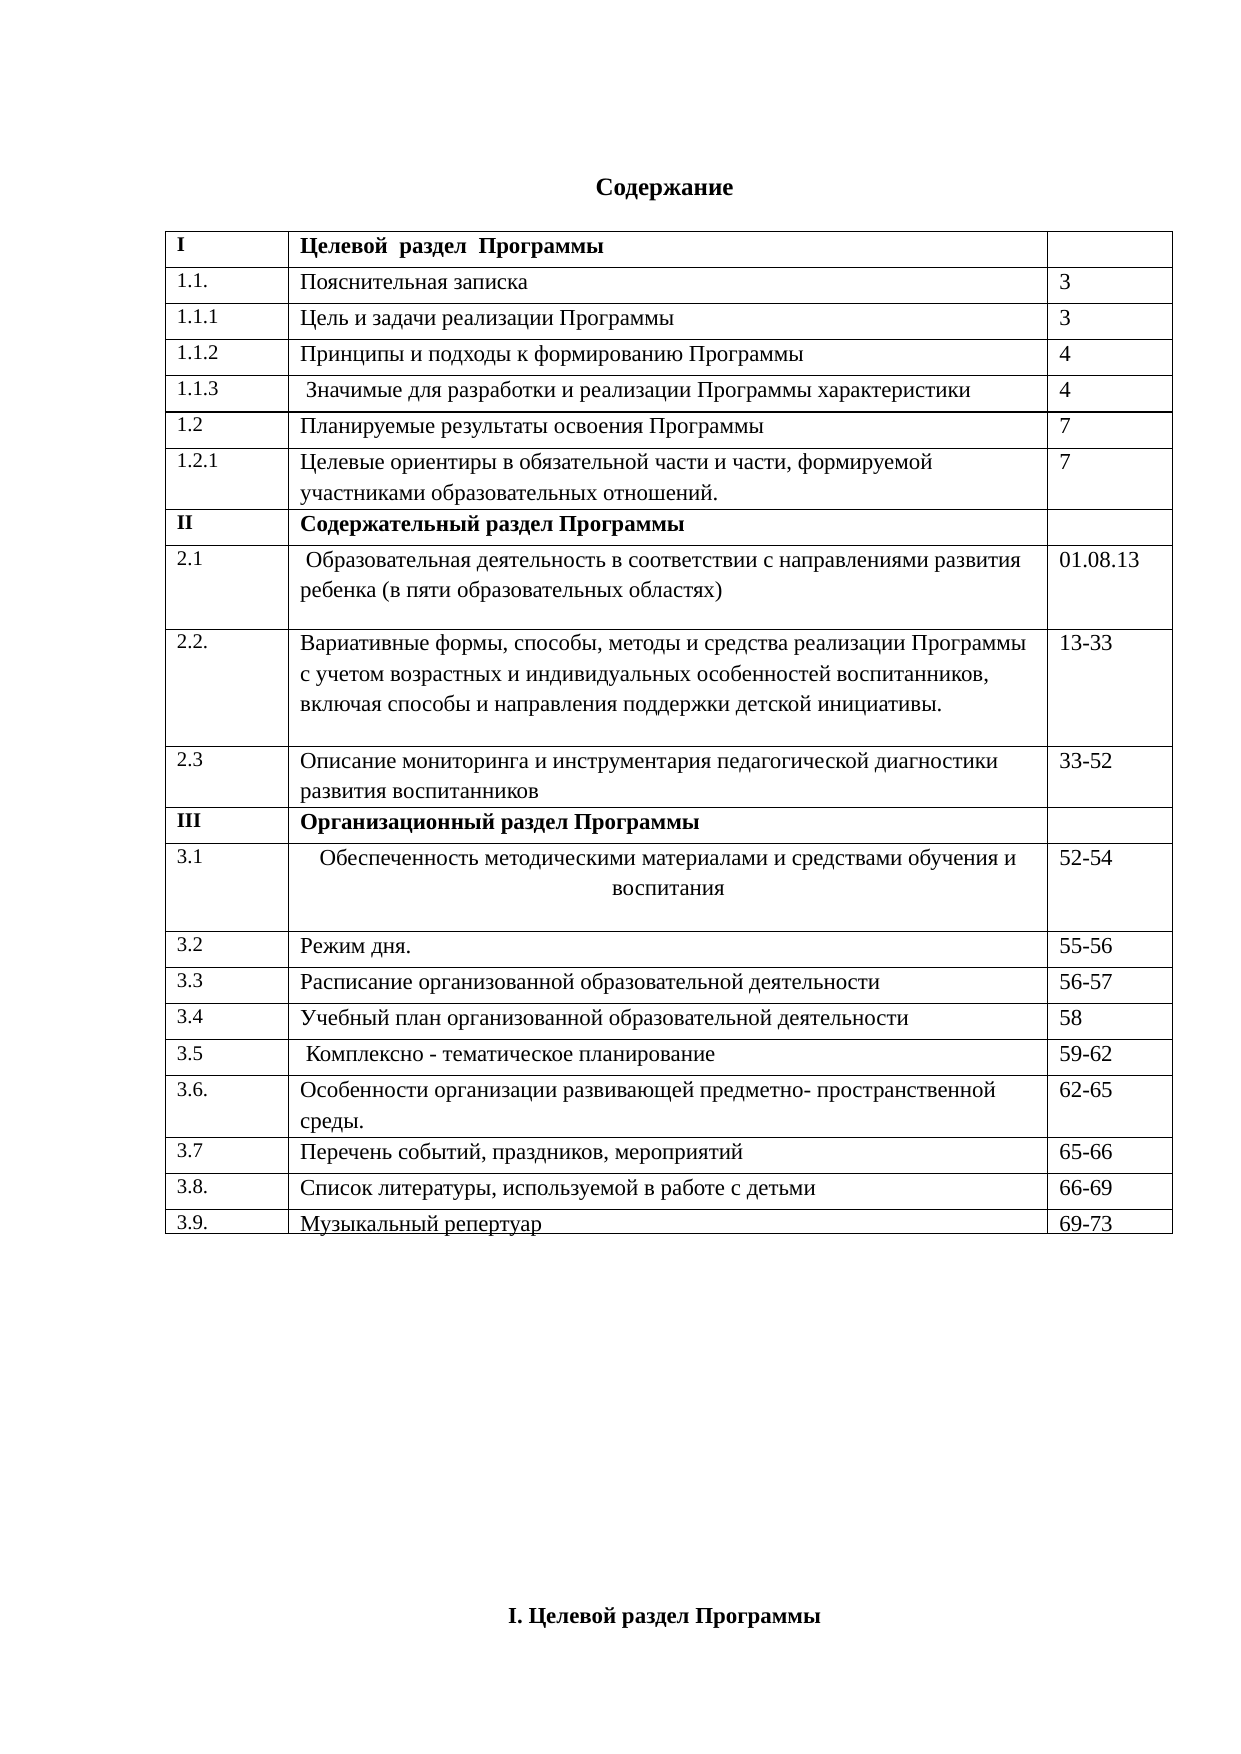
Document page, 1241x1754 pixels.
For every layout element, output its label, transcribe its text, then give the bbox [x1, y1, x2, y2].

table_cell Значимые для разработки и реализации Программы характеристики [289, 376, 1047, 411]
table_header [1048, 232, 1172, 267]
table_cell 1.2.1 [166, 449, 288, 509]
table_cell Музыкальный репертуар [289, 1210, 1047, 1233]
table_cell 33-52 [1048, 747, 1172, 807]
table_cell [1048, 510, 1172, 545]
table_cell 69-73 [1048, 1210, 1172, 1233]
table_cell 3.9. [166, 1210, 288, 1233]
table_cell III [166, 808, 288, 843]
table_cell 3.7 [166, 1138, 288, 1173]
table_cell Принципы и подходы к формированию Программы [289, 340, 1047, 375]
table_cell 7 [1048, 449, 1172, 509]
table_cell 2.2. [166, 630, 288, 746]
table_cell 3.4 [166, 1004, 288, 1039]
table_cell 3 [1048, 268, 1172, 303]
table_cell 59-62 [1048, 1040, 1172, 1075]
table_cell Перечень событий, праздников, мероприятий [289, 1138, 1047, 1173]
table_cell Планируемые результаты освоения Программы [289, 413, 1047, 447]
table_cell 62-65 [1048, 1076, 1172, 1137]
table_cell 56-57 [1048, 968, 1172, 1003]
table_cell Особенности организации развивающей предметно- пространственной среды. [289, 1076, 1047, 1137]
table_cell Целевые ориентиры в обязательной части и части, формируемой участниками образовательных отношений. [289, 449, 1047, 509]
table_cell 3.2 [166, 932, 288, 967]
text I. Целевой раздел Программы [177, 1602, 1152, 1628]
table_cell Вариативные формы, способы, методы и средства реализации Программы с учетом возрастных и индивидуальных особенностей воспитанников, включая способы и направления поддержки детской инициативы. [289, 630, 1047, 746]
table_cell 3.8. [166, 1174, 288, 1209]
table_cell 1.1.1 [166, 304, 288, 339]
table_header I [166, 232, 288, 267]
table_cell 58 [1048, 1004, 1172, 1039]
table_cell 1.2 [166, 413, 288, 447]
table_cell 3.5 [166, 1040, 288, 1075]
table_cell Список литературы, используемой в работе с детьми [289, 1174, 1047, 1209]
table_cell II [166, 510, 288, 545]
table_cell Пояснительная записка [289, 268, 1047, 303]
table_cell 65-66 [1048, 1138, 1172, 1173]
table_cell 52-54 [1048, 844, 1172, 931]
table_cell 1.1.2 [166, 340, 288, 375]
table_cell 1.1. [166, 268, 288, 303]
table_cell 3.3 [166, 968, 288, 1003]
table_cell Учебный план организованной образовательной деятельности [289, 1004, 1047, 1039]
table_cell 3.6. [166, 1076, 288, 1137]
table_cell 4 [1048, 376, 1172, 411]
table_header Целевой раздел Программы [289, 232, 1047, 267]
table_cell 3 [1048, 304, 1172, 339]
table_cell Режим дня. [289, 932, 1047, 967]
table_cell [1048, 808, 1172, 843]
table_cell Содержательный раздел Программы [289, 510, 1047, 545]
table_cell 2.3 [166, 747, 288, 807]
table_cell 66-69 [1048, 1174, 1172, 1209]
table_cell Обеспеченность методическими материалами и средствами обучения и воспитания [289, 844, 1047, 931]
table_cell Цель и задачи реализации Программы [289, 304, 1047, 339]
table_cell Комплексно - тематическое планирование [289, 1040, 1047, 1075]
table_cell 4 [1048, 340, 1172, 375]
table_cell 55-56 [1048, 932, 1172, 967]
table_cell Описание мониторинга и инструментария педагогической диагностики развития воспитанников [289, 747, 1047, 807]
table_cell 1.1.3 [166, 376, 288, 411]
table_cell 13-33 [1048, 630, 1172, 746]
table_cell Образовательная деятельность в соответствии с направлениями развития ребенка (в пяти образовательных областях) [289, 546, 1047, 628]
table_cell Организационный раздел Программы [289, 808, 1047, 843]
table_cell 01.08.13 [1048, 546, 1172, 628]
table_cell Расписание организованной образовательной деятельности [289, 968, 1047, 1003]
text Содержание [177, 172, 1152, 201]
table_cell 2.1 [166, 546, 288, 628]
table_cell 3.1 [166, 844, 288, 931]
table_cell 7 [1048, 413, 1172, 447]
